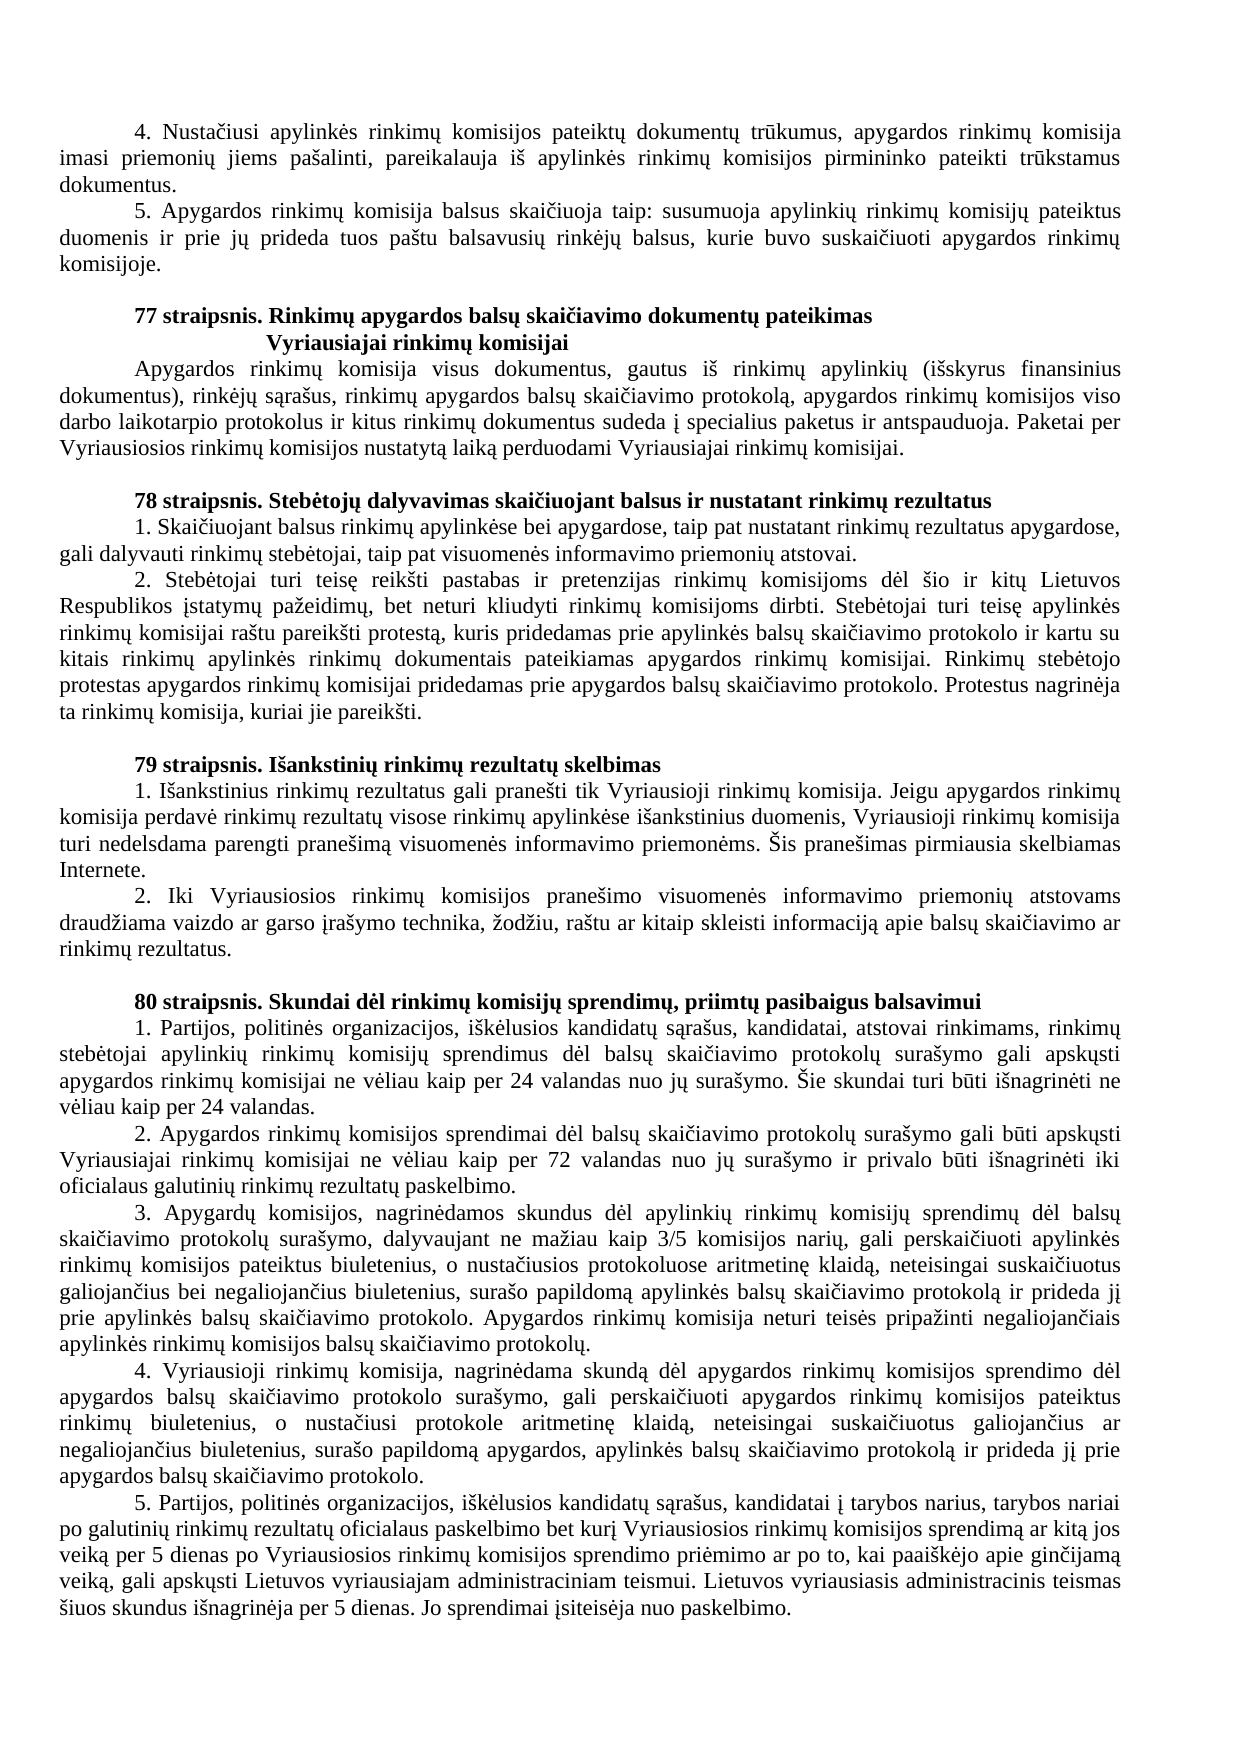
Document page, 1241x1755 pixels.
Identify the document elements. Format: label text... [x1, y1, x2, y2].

text 1. Išankstinius rinkimų rezultatus gali pranešti tik Vyriausioji rinkimų komisija. Jeigu apygardos rinkimų komisija perdavė rinkimų rezultatų visose rinkimų apylinkėse išankstinius duomenis, Vyriausioji rinkimų komisija turi nedelsdama parengti pranešimą visuomenės informavimo priemonėms. Šis pranešimas pirmiausia skelbiamas Internete. [59, 777, 1122, 882]
text 2. Apygardos rinkimų komisijos sprendimai dėl balsų skaičiavimo protokolų surašymo gali būti apskųsti Vyriausiajai rinkimų komisijai ne vėliau kaip per 72 valandas nuo jų surašymo ir privalo būti išnagrinėti iki oficialaus galutinių rinkimų rezultatų paskelbimo. [59, 1119, 1122, 1199]
text Apygardos rinkimų komisija visus dokumentus, gautus iš rinkimų apylinkių (išskyrus finansinius dokumentus), rinkėjų sąrašus, rinkimų apygardos balsų skaičiavimo protokolą, apygardos rinkimų komisijos viso darbo laikotarpio protokolus ir kitus rinkimų dokumentus sudeda į specialius paketus ir antspauduoja. Paketai per Vyriausiosios rinkimų komisijos nustatytą laiką perduodami Vyriausiajai rinkimų komisijai. [59, 355, 1122, 461]
text Vyriausiajai rinkimų komisijai [266, 329, 1122, 355]
text 1. Partijos, politinės organizacijos, iškėlusios kandidatų sąrašus, kandidatai, atstovai rinkimams, rinkimų stebėtojai apylinkių rinkimų komisijų sprendimus dėl balsų skaičiavimo protokolų surašymo gali apskųsti apygardos rinkimų komisijai ne vėliau kaip per 24 valandas nuo jų surašymo. Šie skundai turi būti išnagrinėti ne vėliau kaip per 24 valandas. [59, 1014, 1122, 1119]
text 1. Skaičiuojant balsus rinkimų apylinkėse bei apygardose, taip pat nustatant rinkimų rezultatus apygardose, gali dalyvauti rinkimų stebėtojai, taip pat visuomenės informavimo priemonių atstovai. [59, 513, 1122, 566]
text 2. Iki Vyriausiosios rinkimų komisijos pranešimo visuomenės informavimo priemonių atstovams draudžiama vaizdo ar garso įrašymo technika, žodžiu, raštu ar kitaip skleisti informaciją apie balsų skaičiavimo ar rinkimų rezultatus. [59, 882, 1122, 961]
text 78 straipsnis. Stebėtojų dalyvavimas skaičiuojant balsus ir nustatant rinkimų rezultatus [134, 487, 1122, 513]
text 3. Apygardų komisijos, nagrinėdamos skundus dėl apylinkių rinkimų komisijų sprendimų dėl balsų skaičiavimo protokolų surašymo, dalyvaujant ne mažiau kaip 3/5 komisijos narių, gali perskaičiuoti apylinkės rinkimų komisijos pateiktus biuletenius, o nustačiusios protokoluose aritmetinę klaidą, neteisingai suskaičiuotus galiojančius bei negaliojančius biuletenius, surašo papildomą apylinkės balsų skaičiavimo protokolą ir prideda jį prie apylinkės balsų skaičiavimo protokolo. Apygardos rinkimų komisija neturi teisės pripažinti negaliojančiais apylinkės rinkimų komisijos balsų skaičiavimo protokolų. [59, 1199, 1122, 1357]
text 5. Apygardos rinkimų komisija balsus skaičiuoja taip: susumuoja apylinkių rinkimų komisijų pateiktus duomenis ir prie jų prideda tuos paštu balsavusių rinkėjų balsus, kurie buvo suskaičiuoti apygardos rinkimų komisijoje. [59, 197, 1122, 276]
text 5. Partijos, politinės organizacijos, iškėlusios kandidatų sąrašus, kandidatai į tarybos narius, tarybos nariai po galutinių rinkimų rezultatų oficialaus paskelbimo bet kurį Vyriausiosios rinkimų komisijos sprendimą ar kitą jos veiką per 5 dienas po Vyriausiosios rinkimų komisijos sprendimo priėmimo ar po to, kai paaiškėjo apie ginčijamą veiką, gali apskųsti Lietuvos vyriausiajam administraciniam teismui. Lietuvos vyriausiasis administracinis teismas šiuos skundus išnagrinėja per 5 dienas. Jo sprendimai įsiteisėja nuo paskelbimo. [59, 1488, 1122, 1620]
text 80 straipsnis. Skundai dėl rinkimų komisijų sprendimų, priimtų pasibaigus balsavimui [134, 988, 1122, 1014]
text 4. Nustačiusi apylinkės rinkimų komisijos pateiktų dokumentų trūkumus, apygardos rinkimų komisija imasi priemonių jiems pašalinti, pareikalauja iš apylinkės rinkimų komisijos pirmininko pateikti trūkstamus dokumentus. [59, 118, 1122, 197]
text 2. Stebėtojai turi teisę reikšti pastabas ir pretenzijas rinkimų komisijoms dėl šio ir kitų Lietuvos Respublikos įstatymų pažeidimų, bet neturi kliudyti rinkimų komisijoms dirbti. Stebėtojai turi teisę apylinkės rinkimų komisijai raštu pareikšti protestą, kuris pridedamas prie apylinkės balsų skaičiavimo protokolo ir kartu su kitais rinkimų apylinkės rinkimų dokumentais pateikiamas apygardos rinkimų komisijai. Rinkimų stebėtojo protestas apygardos rinkimų komisijai pridedamas prie apygardos balsų skaičiavimo protokolo. Protestus nagrinėja ta rinkimų komisija, kuriai jie pareikšti. [59, 566, 1122, 724]
text 4. Vyriausioji rinkimų komisija, nagrinėdama skundą dėl apygardos rinkimų komisijos sprendimo dėl apygardos balsų skaičiavimo protokolo surašymo, gali perskaičiuoti apygardos rinkimų komisijos pateiktus rinkimų biuletenius, o nustačiusi protokole aritmetinę klaidą, neteisingai suskaičiuotus galiojančius ar negaliojančius biuletenius, surašo papildomą apygardos, apylinkės balsų skaičiavimo protokolą ir prideda jį prie apygardos balsų skaičiavimo protokolo. [59, 1357, 1122, 1488]
text 79 straipsnis. Išankstinių rinkimų rezultatų skelbimas [59, 751, 1122, 777]
text 77 straipsnis. Rinkimų apygardos balsų skaičiavimo dokumentų pateikimas [134, 303, 1122, 329]
